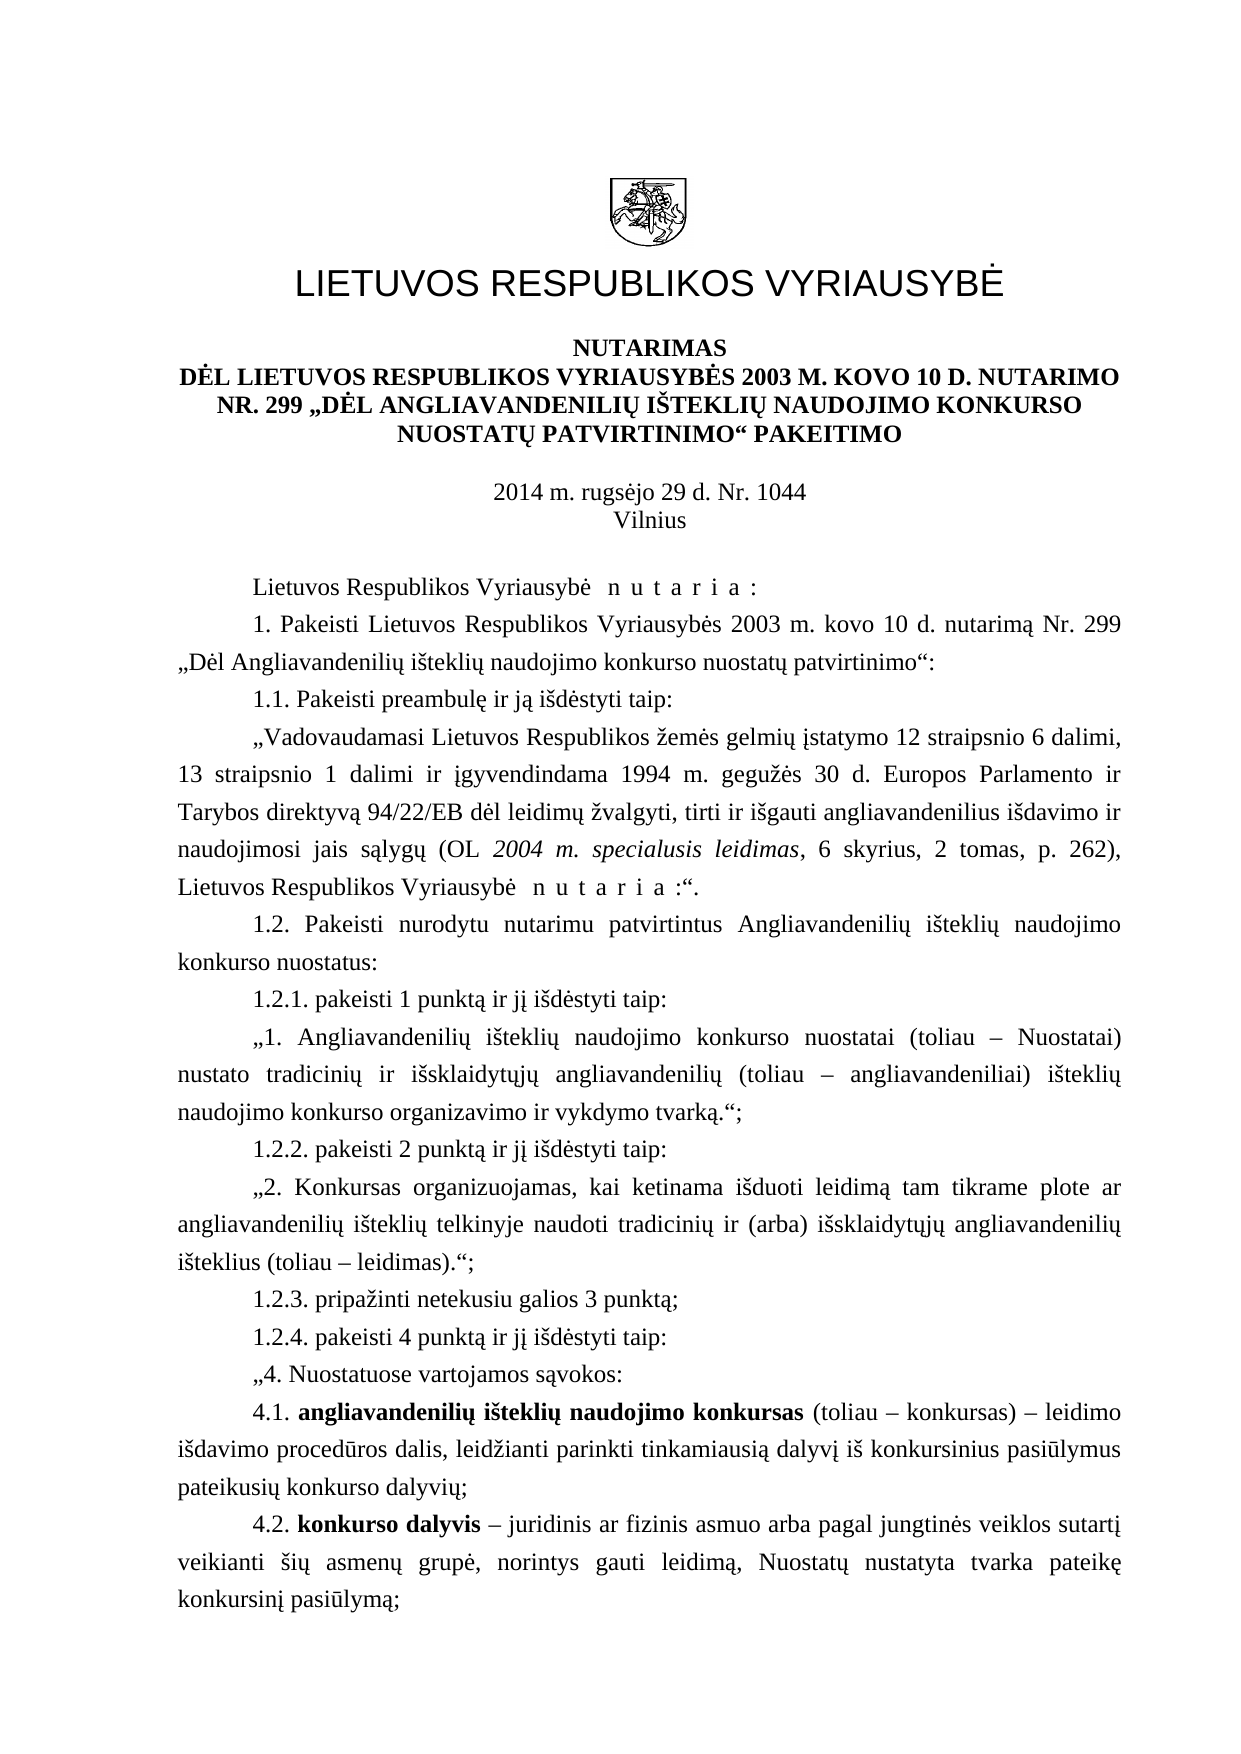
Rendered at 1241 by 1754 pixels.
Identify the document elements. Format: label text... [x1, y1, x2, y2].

text 4.1. angliavandenilių išteklių naudojimo konkursas (toliau – konkursas) – leidimo išdavimo procedūros dalis, leidžianti parinkti tinkamiausią dalyvį iš konkursinius pasiūlymus pateikusių konkurso dalyvių; [177, 1388, 1122, 1500]
text 1.2. Pakeisti nurodytu nutarimu patvirtintus Angliavandenilių išteklių naudojimo konkurso nuostatus: [177, 900, 1122, 975]
text Lietuvos Respublikos Vyriausybė [177, 261, 1122, 304]
text „1. Angliavandenilių išteklių naudojimo konkurso nuostatai (toliau – Nuostatai) nustato tradicinių ir išsklaidytųjų angliavandenilių (toliau – angliavandeniliai) išteklių naudojimo konkurso organizavimo ir vykdymo tvarką.“; [177, 1013, 1122, 1125]
text 1.2.2. pakeisti 2 punktą ir jį išdėstyti taip: [177, 1125, 1122, 1163]
text nutarimas [177, 333, 1122, 362]
text 1.2.3. pripažinti netekusiu galios 3 punktą; [177, 1275, 1122, 1313]
text „Vadovaudamasi Lietuvos Respublikos žemės gelmių įstatymo 12 straipsnio 6 dalimi, 13 straipsnio 1 dalimi ir įgyvendindama 1994 m. gegužės 30 d. Europos Parlamento ir Tarybos direktyvą 94/22/EB dėl leidimų žvalgyti, tirti ir išgauti angliavandenilius išdavimo ir naudojimosi jais sąlygų (OL 2004 m. specialusis leidimas, 6 skyrius, 2 tomas, p. 262), Lietuvos Respublikos Vyriausybė nutaria:“. [177, 713, 1122, 900]
text „4. Nuostatuose vartojamos sąvokos: [177, 1350, 1122, 1388]
text Dėl LIETUVOS RESPUBLIKOS VYRIAUSYBĖS 2003 M. KOVO 10 D. NUTARIMO NR. 299 „DĖL ANGLIAVANDENILIŲ IŠTEKLIŲ NAUDOJIMO KONKURSO NUOSTATŲ PATVIRTINIMO“ PAKEITIMO [177, 362, 1122, 448]
text Lietuvos Respublikos Vyriausybė nutaria: [177, 563, 1122, 600]
text 1.2.4. pakeisti 4 punktą ir jį išdėstyti taip: [177, 1313, 1122, 1350]
text 1. Pakeisti Lietuvos Respublikos Vyriausybės 2003 m. kovo 10 d. nutarimą Nr. 299 „Dėl Angliavandenilių išteklių naudojimo konkurso nuostatų patvirtinimo“: [177, 600, 1122, 675]
text 1.2.1. pakeisti 1 punktą ir jį išdėstyti taip: [177, 975, 1122, 1013]
text „2. Konkursas organizuojamas, kai ketinama išduoti leidimą tam tikrame plote ar angliavandenilių išteklių telkinyje naudoti tradicinių ir (arba) išsklaidytųjų angliavandenilių išteklius (toliau – leidimas).“; [177, 1163, 1122, 1275]
text 4.2. konkurso dalyvis – juridinis ar fizinis asmuo arba pagal jungtinės veiklos sutartį veikianti šių asmenų grupė, norintys gauti leidimą, Nuostatų nustatyta tvarka pateikę konkursinį pasiūlymą; [177, 1500, 1122, 1613]
text 1.1. Pakeisti preambulę ir ją išdėstyti taip: [177, 675, 1122, 713]
text 2014 m. rugsėjo 29 d. Nr. 1044 Vilnius [177, 477, 1122, 534]
